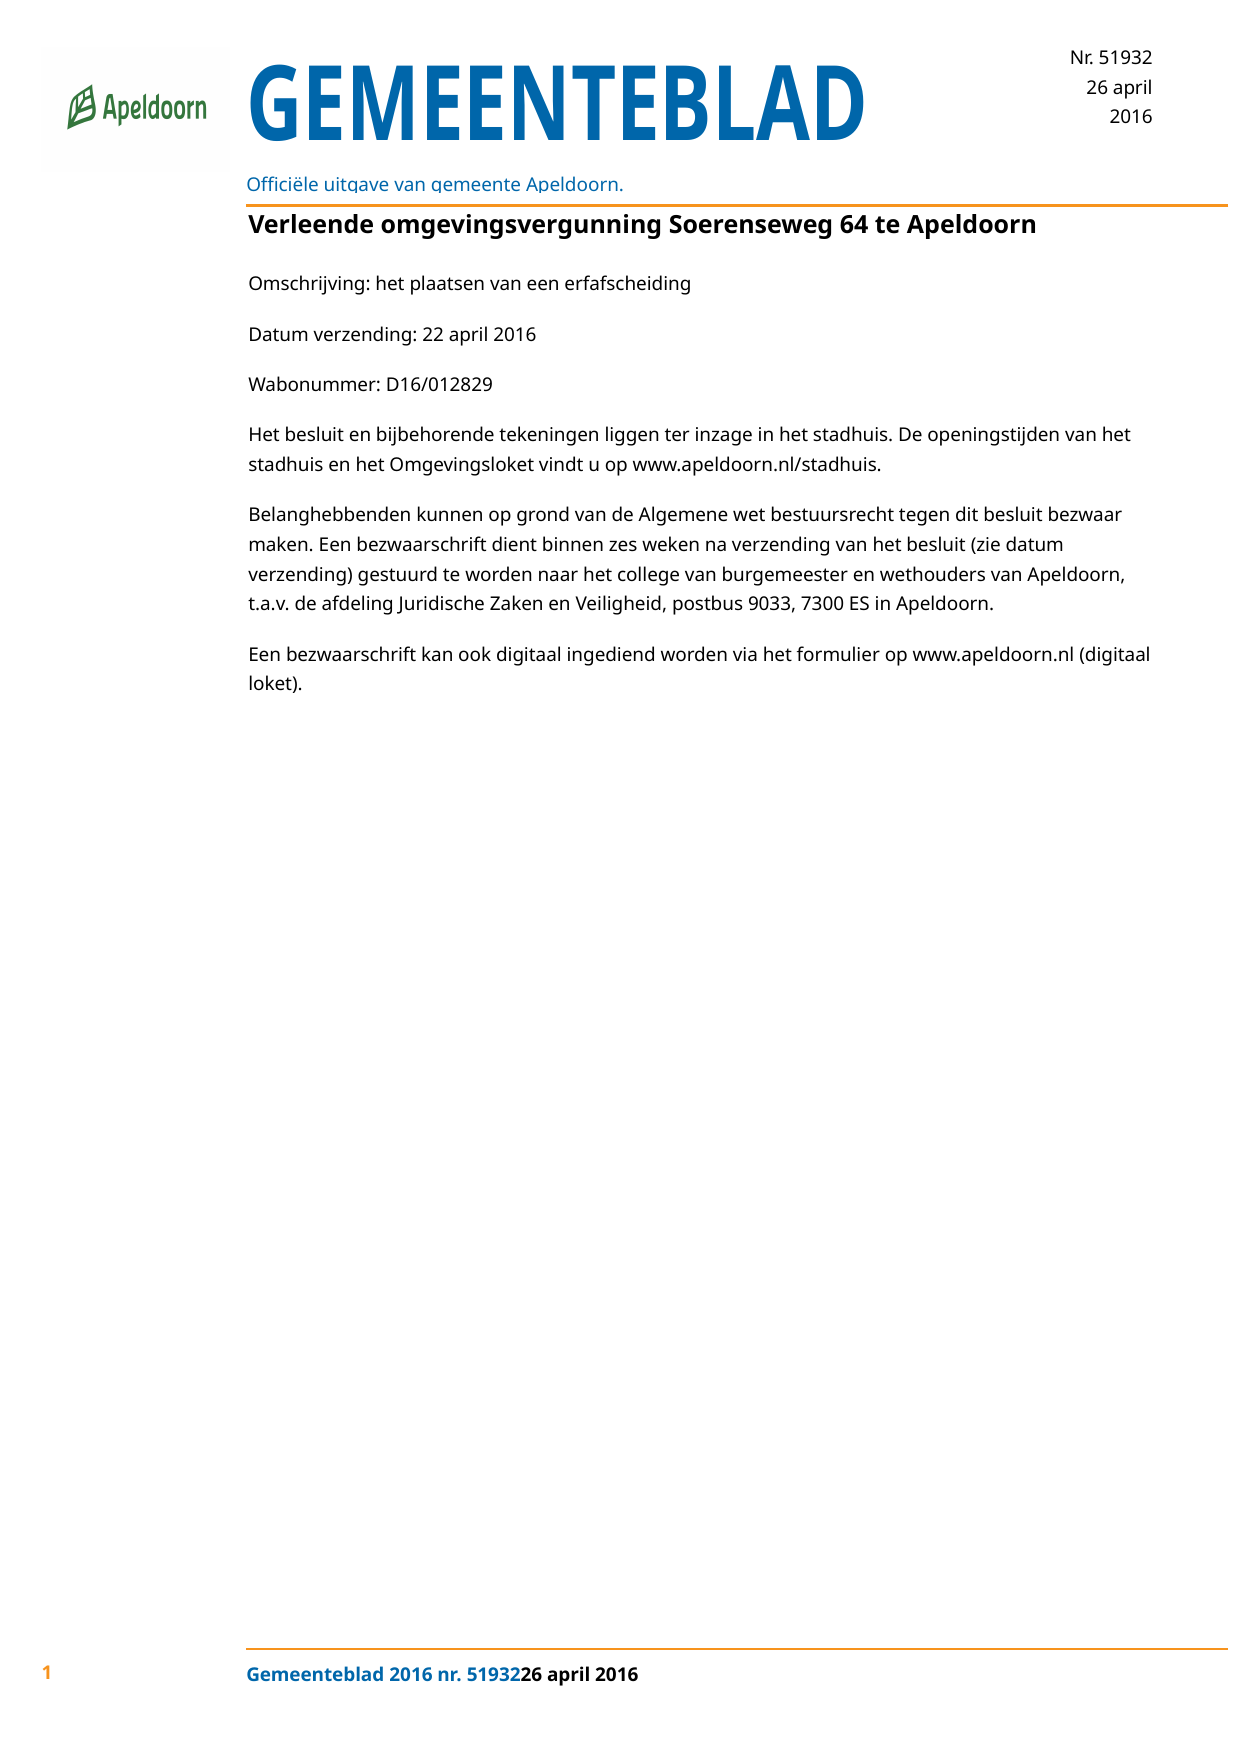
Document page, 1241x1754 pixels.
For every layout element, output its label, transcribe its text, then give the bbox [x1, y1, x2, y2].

text Het besluit en bijbehorende tekeningen liggen ter inzage in het stadhuis. De openingstijden van het stadhuis en het Omgevingsloket vindt u op www.apeldoorn.nl/stadhuis. [248, 422, 1152, 477]
text Datum verzending: 22 april 2016 [248, 321, 1152, 346]
text Een bezwaarschrift kan ook digitaal ingediend worden via het formulier op www.apeldoorn.nl (digitaal loket). [248, 641, 1152, 696]
text Verleende omgevingsvergunning Soerenseweg 64 te Apeldoorn [248, 207, 1152, 241]
picture [41, 47, 231, 172]
text Belanghebbenden kunnen op grond van de Algemene wet bestuursrecht tegen dit besluit bezwaar maken. Een bezwaarschrift dient binnen zes weken na verzending van het besluit (zie datum verzending) gestuurd te worden naar het college van burgemeester en wethouders van Apeldoorn, t.a.v. de afdeling Juridische Zaken en Veiligheid, postbus 9033, 7300 ES in Apeldoorn. [248, 502, 1152, 616]
text Wabonummer: D16/012829 [248, 371, 1152, 397]
text Omschrijving: het plaatsen van een erfafscheiding [248, 270, 1152, 296]
